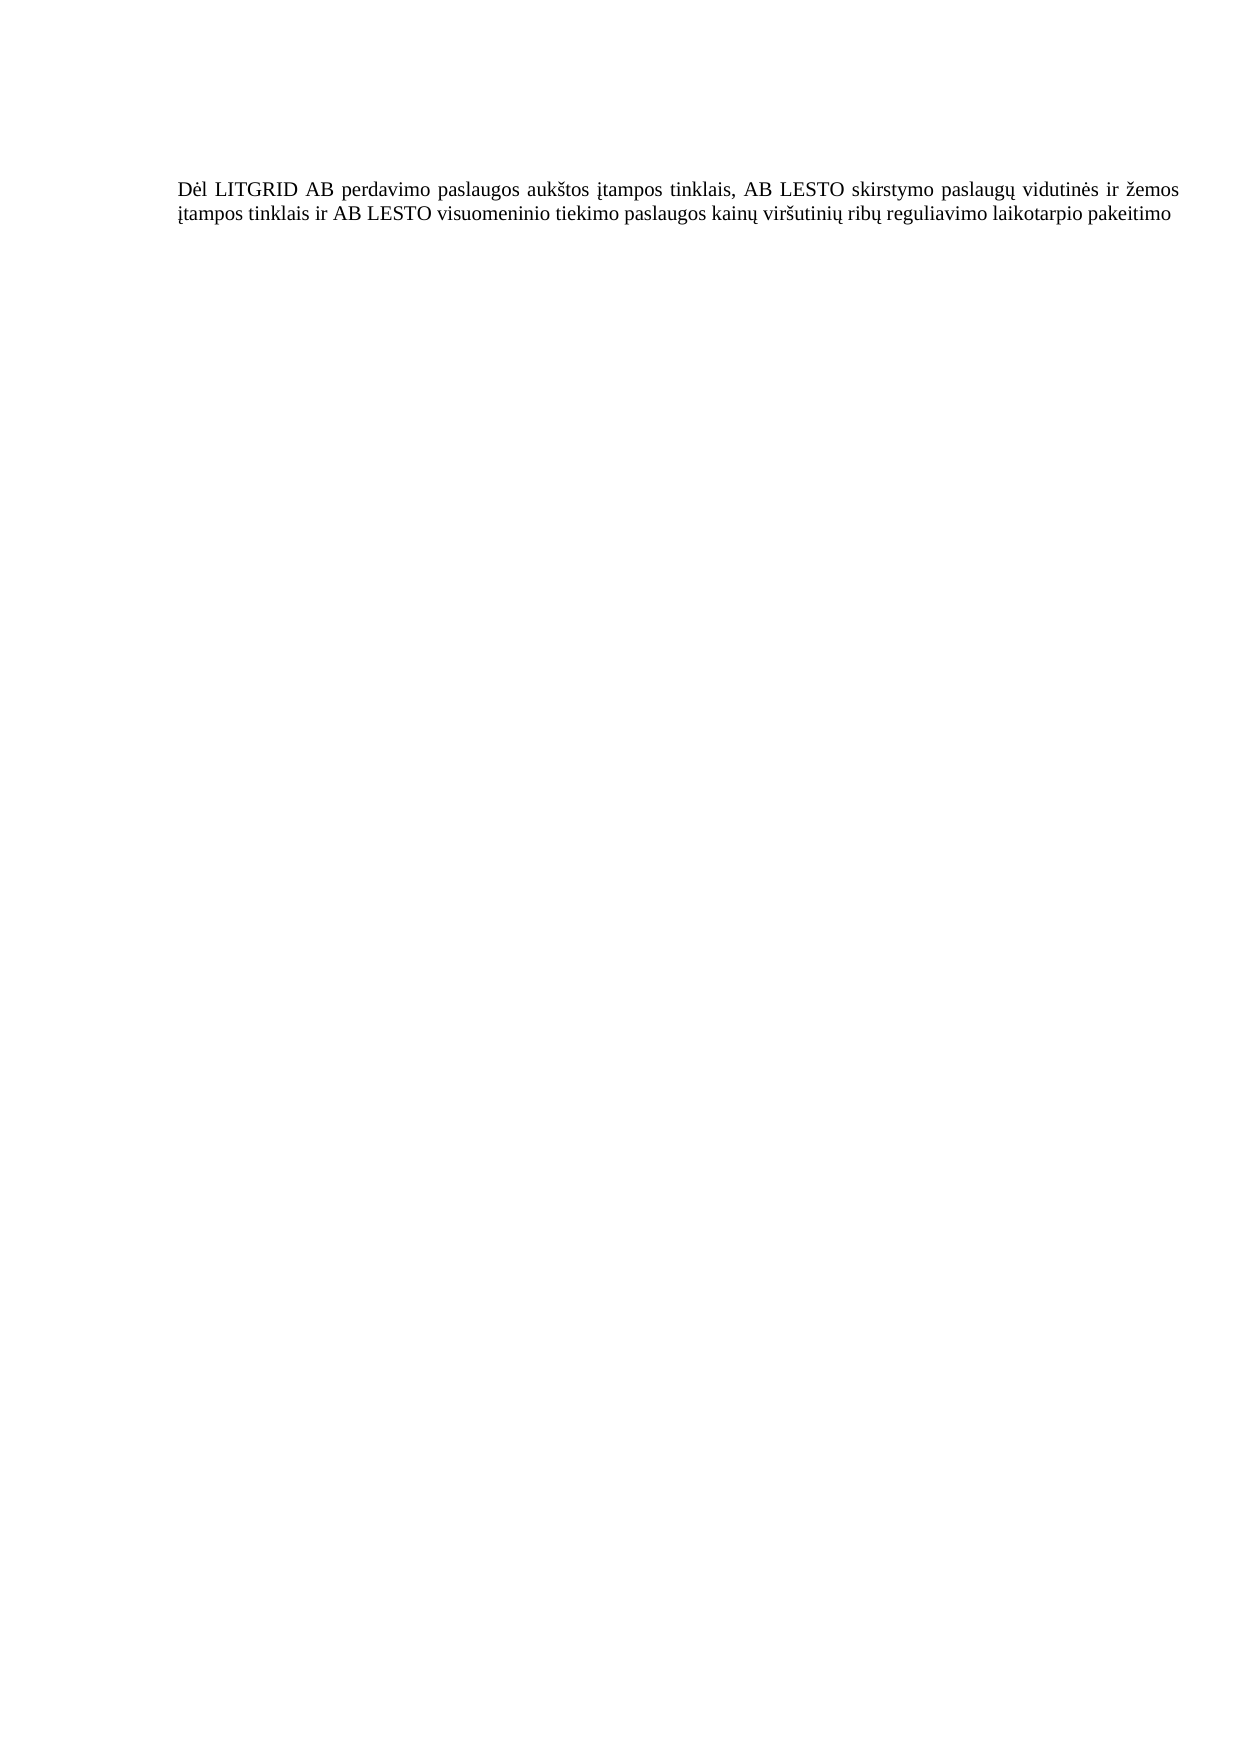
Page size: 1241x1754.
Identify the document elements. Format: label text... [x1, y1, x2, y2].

text Dėl LITGRID AB perdavimo paslaugos aukštos įtampos tinklais, AB LESTO skirstymo paslaugų vidutinės ir žemos įtampos tinklais ir AB LESTO visuomeninio tiekimo paslaugos kainų viršutinių ribų reguliavimo laikotarpio pakeitimo [177, 177, 1181, 225]
